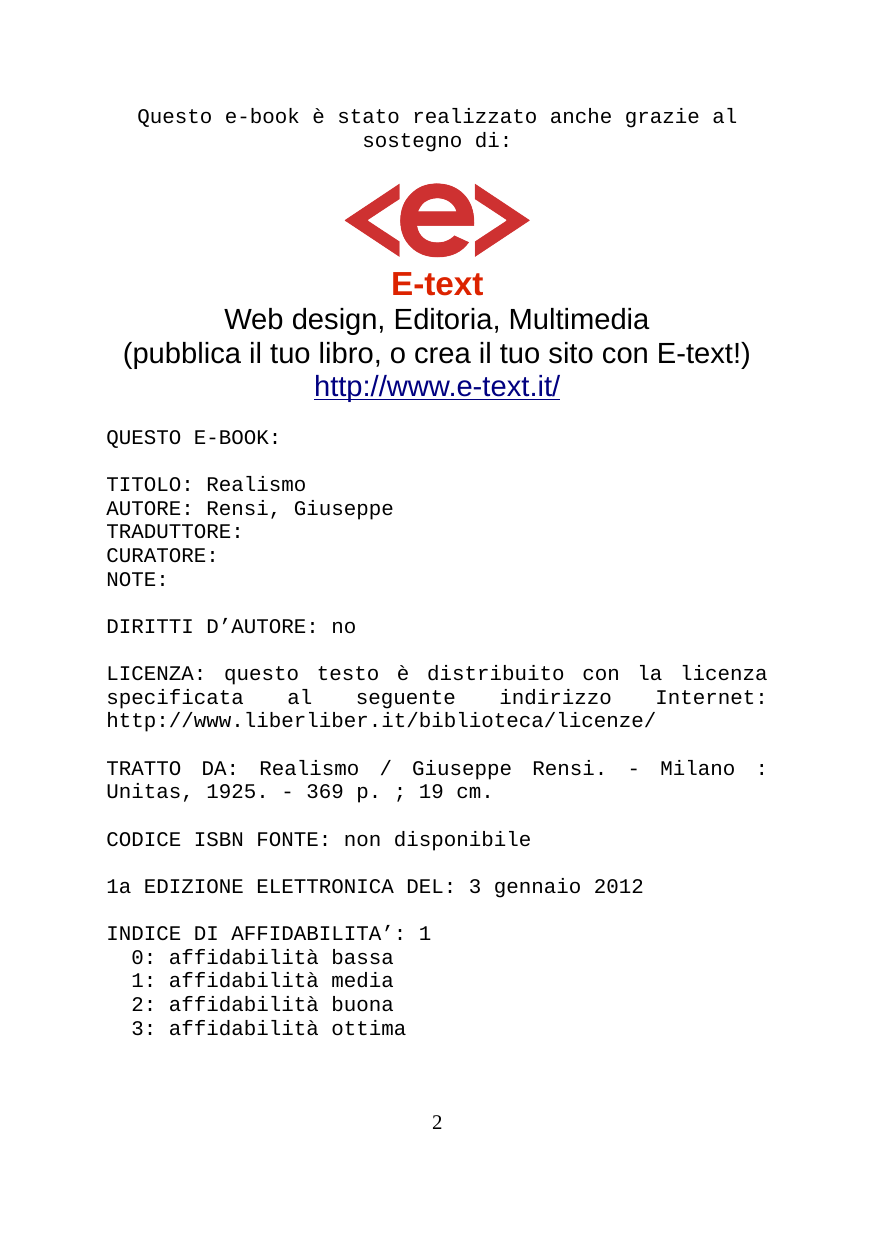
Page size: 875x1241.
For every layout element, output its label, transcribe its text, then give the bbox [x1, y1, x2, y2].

text Web design, Editoria, Multimedia [106, 302, 768, 336]
text 3: affidabilità ottima [106, 1018, 768, 1041]
text AUTORE: Rensi, Giuseppe [106, 498, 768, 521]
text CURATORE: [106, 545, 768, 568]
text Questo e-book è stato realizzato anche grazie al sostegno di: [106, 106, 768, 153]
text E-text [106, 264, 768, 302]
text INDICE DI AFFIDABILITA’: 1 [106, 923, 768, 947]
text NOTE: [106, 568, 768, 592]
text LICENZA: questo testo è distribuito con la licenza specificata al seguente indirizzo Internet: http://www.liberliber.it/biblioteca/licenze/ [106, 663, 768, 734]
text TRATTO DA: Realismo / Giuseppe Rensi. - Milano : Unitas, 1925. - 369 p. ; 19 cm. [106, 758, 768, 805]
picture [343, 183, 531, 258]
text 2: affidabilità buona [106, 994, 768, 1018]
text DIRITTI D’AUTORE: no [106, 616, 768, 639]
text TITOLO: Realismo [106, 474, 768, 498]
text 1: affidabilità media [106, 971, 768, 994]
text 1a EDIZIONE ELETTRONICA DEL: 3 gennaio 2012 [106, 876, 768, 899]
text CODICE ISBN FONTE: non disponibile [106, 829, 768, 852]
text QUESTO E-BOOK: [106, 427, 768, 450]
text 0: affidabilità bassa [106, 947, 768, 971]
text (pubblica il tuo libro, o crea il tuo sito con E-text!) [106, 336, 768, 369]
text TRADUTTORE: [106, 521, 768, 545]
text http://www.e-text.it/ [106, 369, 768, 403]
